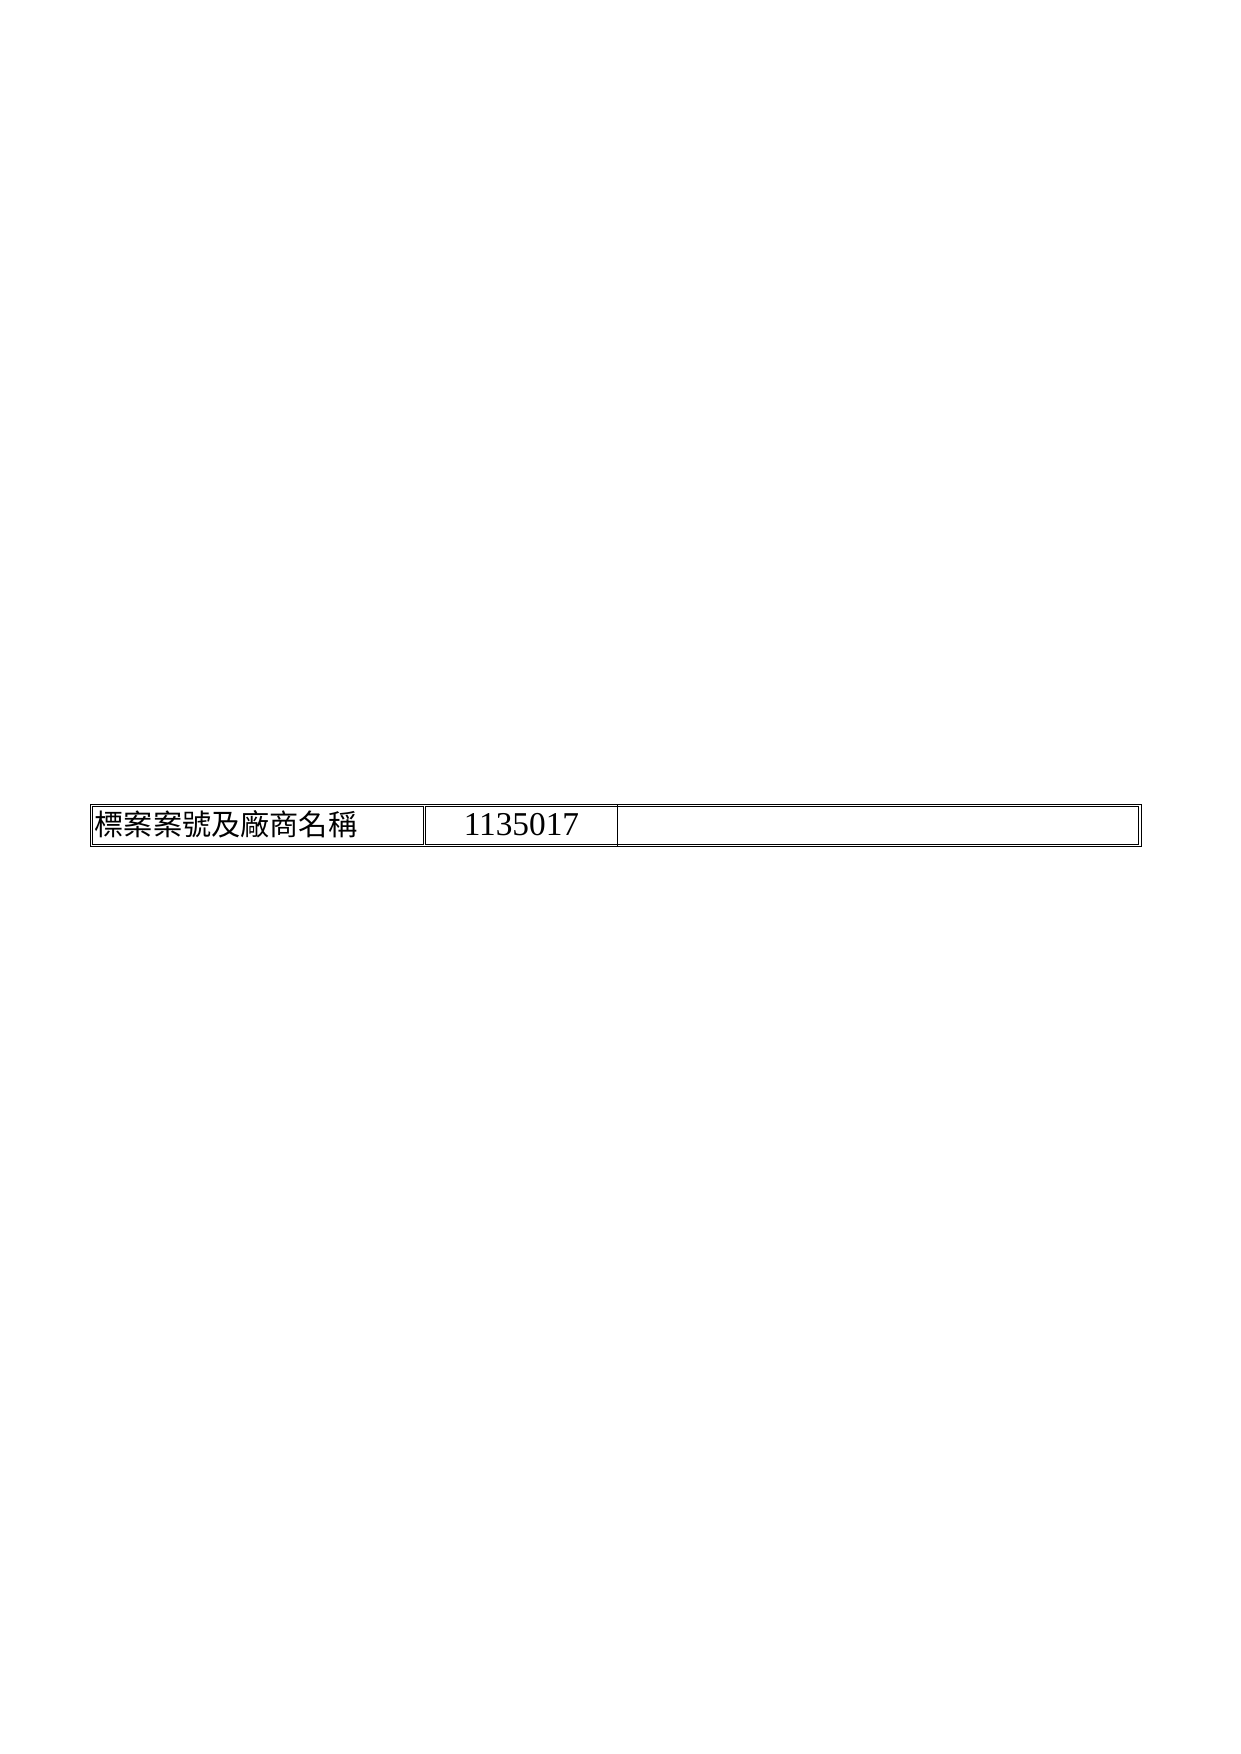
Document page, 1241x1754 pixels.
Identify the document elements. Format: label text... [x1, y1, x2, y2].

table_cell 1135017 [426, 807, 617, 844]
table_cell [618, 807, 1138, 844]
table_cell 標案案號及廠商名稱 [93, 807, 423, 844]
